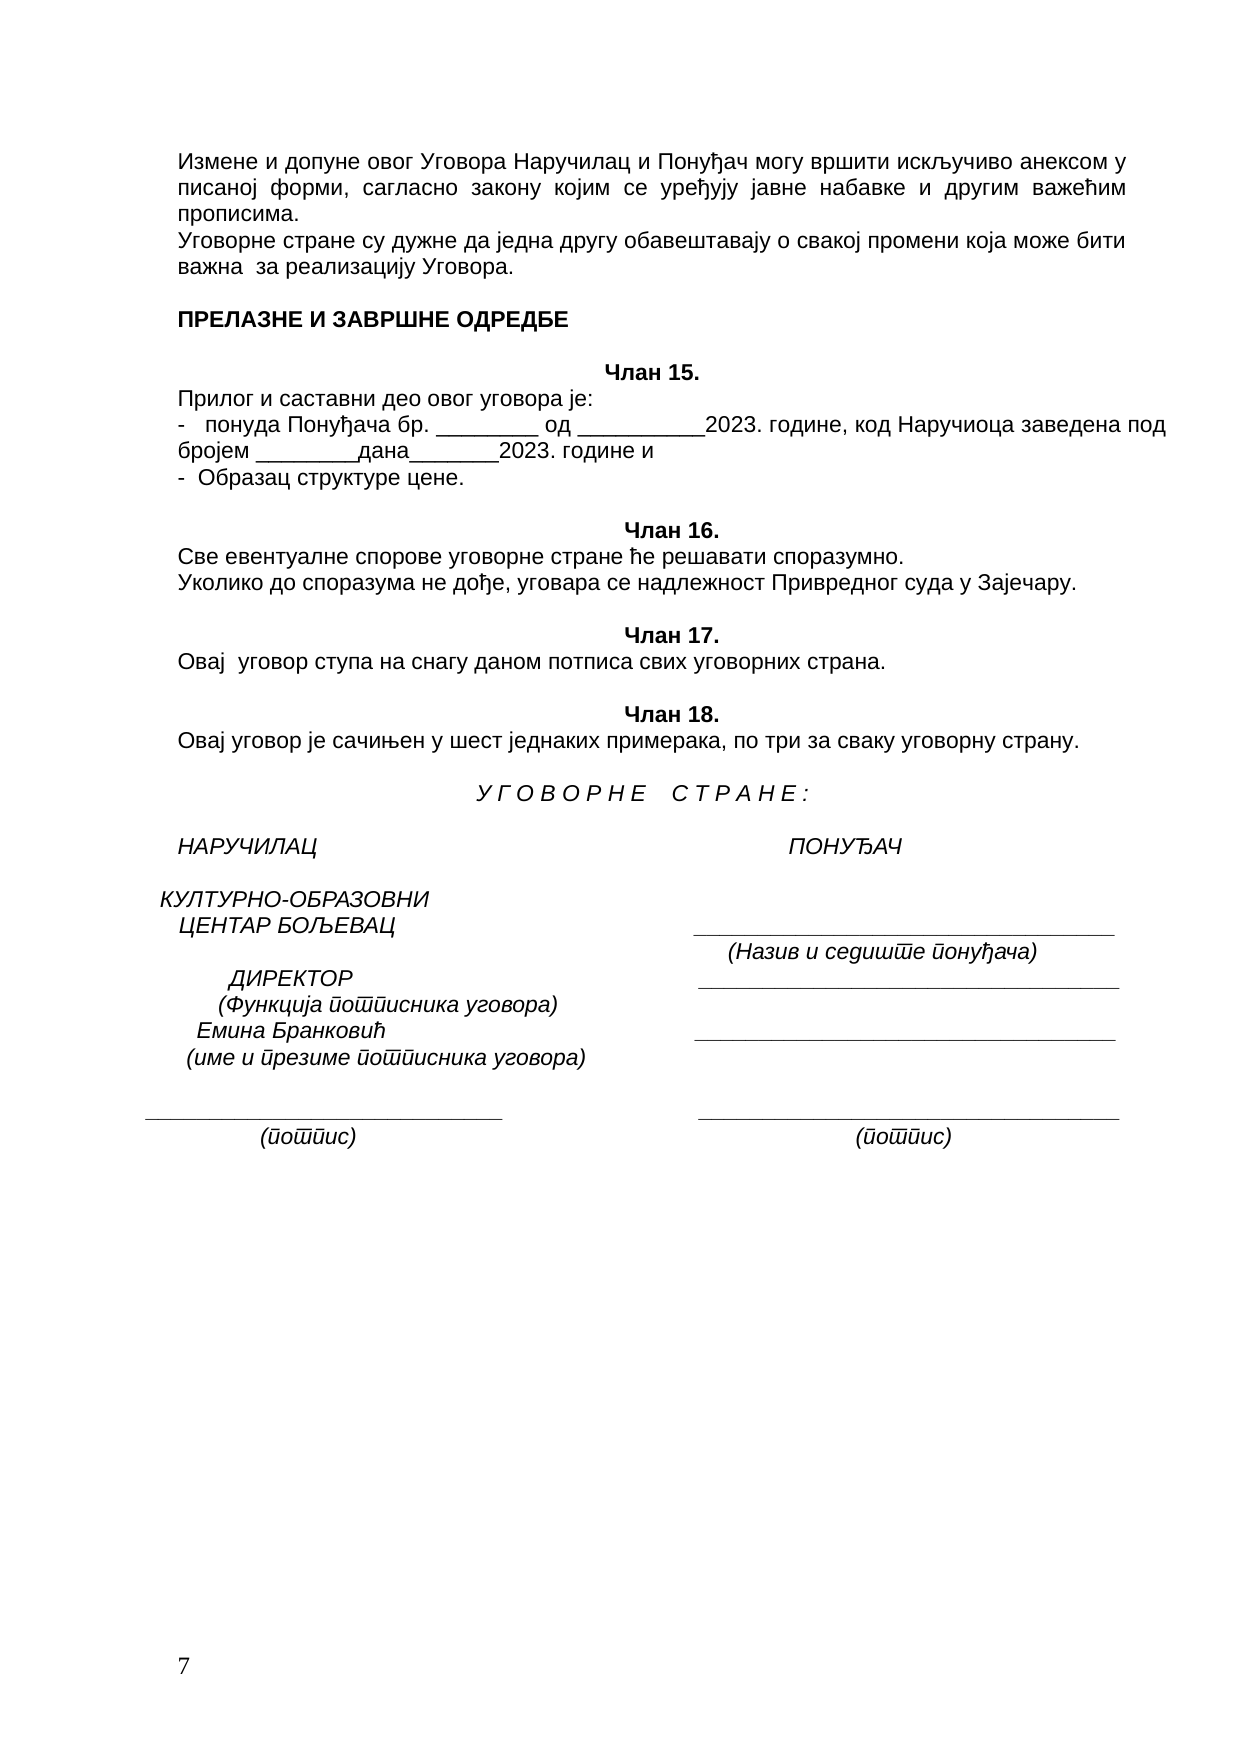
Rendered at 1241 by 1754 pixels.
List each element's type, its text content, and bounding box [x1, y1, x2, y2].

text Овај уговор ступа на снагу даном потписа свих уговорних страна. [177, 648, 1166, 675]
text ДИРЕКТОР _________________________________ [102, 964, 1185, 991]
text КУЛТУРНО-ОБРАЗОВНИ [102, 886, 1185, 912]
text (Назив и седиште понуђача) [102, 938, 1185, 964]
text Уговорне стране су дужне да једна другу обавештавају о свакој промени која може бити важна за реализацију Уговора. [177, 227, 1127, 279]
text Члан 17. [177, 622, 1166, 648]
text - Образац структуре цене. [177, 464, 1166, 490]
text Члан 16. [177, 517, 1166, 543]
text ПРЕЛАЗНЕ И ЗАВРШНЕ ОДРЕДБЕ [177, 306, 1127, 332]
text (Функција потписника уговора) [102, 991, 1185, 1017]
text ЦЕНТАР БОЉЕВАЦ _________________________________ [102, 912, 1185, 938]
text У Г О В О Р Н Е С Т Р А Н Е : [102, 780, 1185, 806]
text Емина Бранковић _________________________________ (име и презиме потписника уговора) [102, 1017, 1185, 1070]
text ____________________________ _________________________________ [102, 1096, 1185, 1123]
text Члан 15. [177, 358, 1127, 385]
text (потпис) (потпис) [177, 1123, 1122, 1149]
text Прилог и саставни део овог уговора је: [177, 385, 1166, 411]
text Члан 18. [177, 701, 1166, 727]
text Све евентуалне спорове уговорне стране ће решавати споразумно. [177, 543, 1166, 569]
text Овај уговор је сачињен у шест једнаких примерака, по три за сваку уговорну страну. [177, 727, 1166, 754]
text НАРУЧИЛАЦ ПОНУЂАЧ [177, 833, 1185, 859]
text - понуда Понуђача бр. ________ од __________2023. године, код Наручиоца заведена под бројем ________дана_______2023. године и [177, 411, 1166, 464]
text Измене и допуне овог Уговора Наручилац и Понуђач могу вршити искључиво анексом у писаној форми, сагласно закону којим се уређују јавне набавке и другим важећим прописима. [177, 148, 1127, 227]
text Уколико до споразума не дође, уговара се надлежност Привредног суда у Зајечару. [177, 569, 1166, 596]
